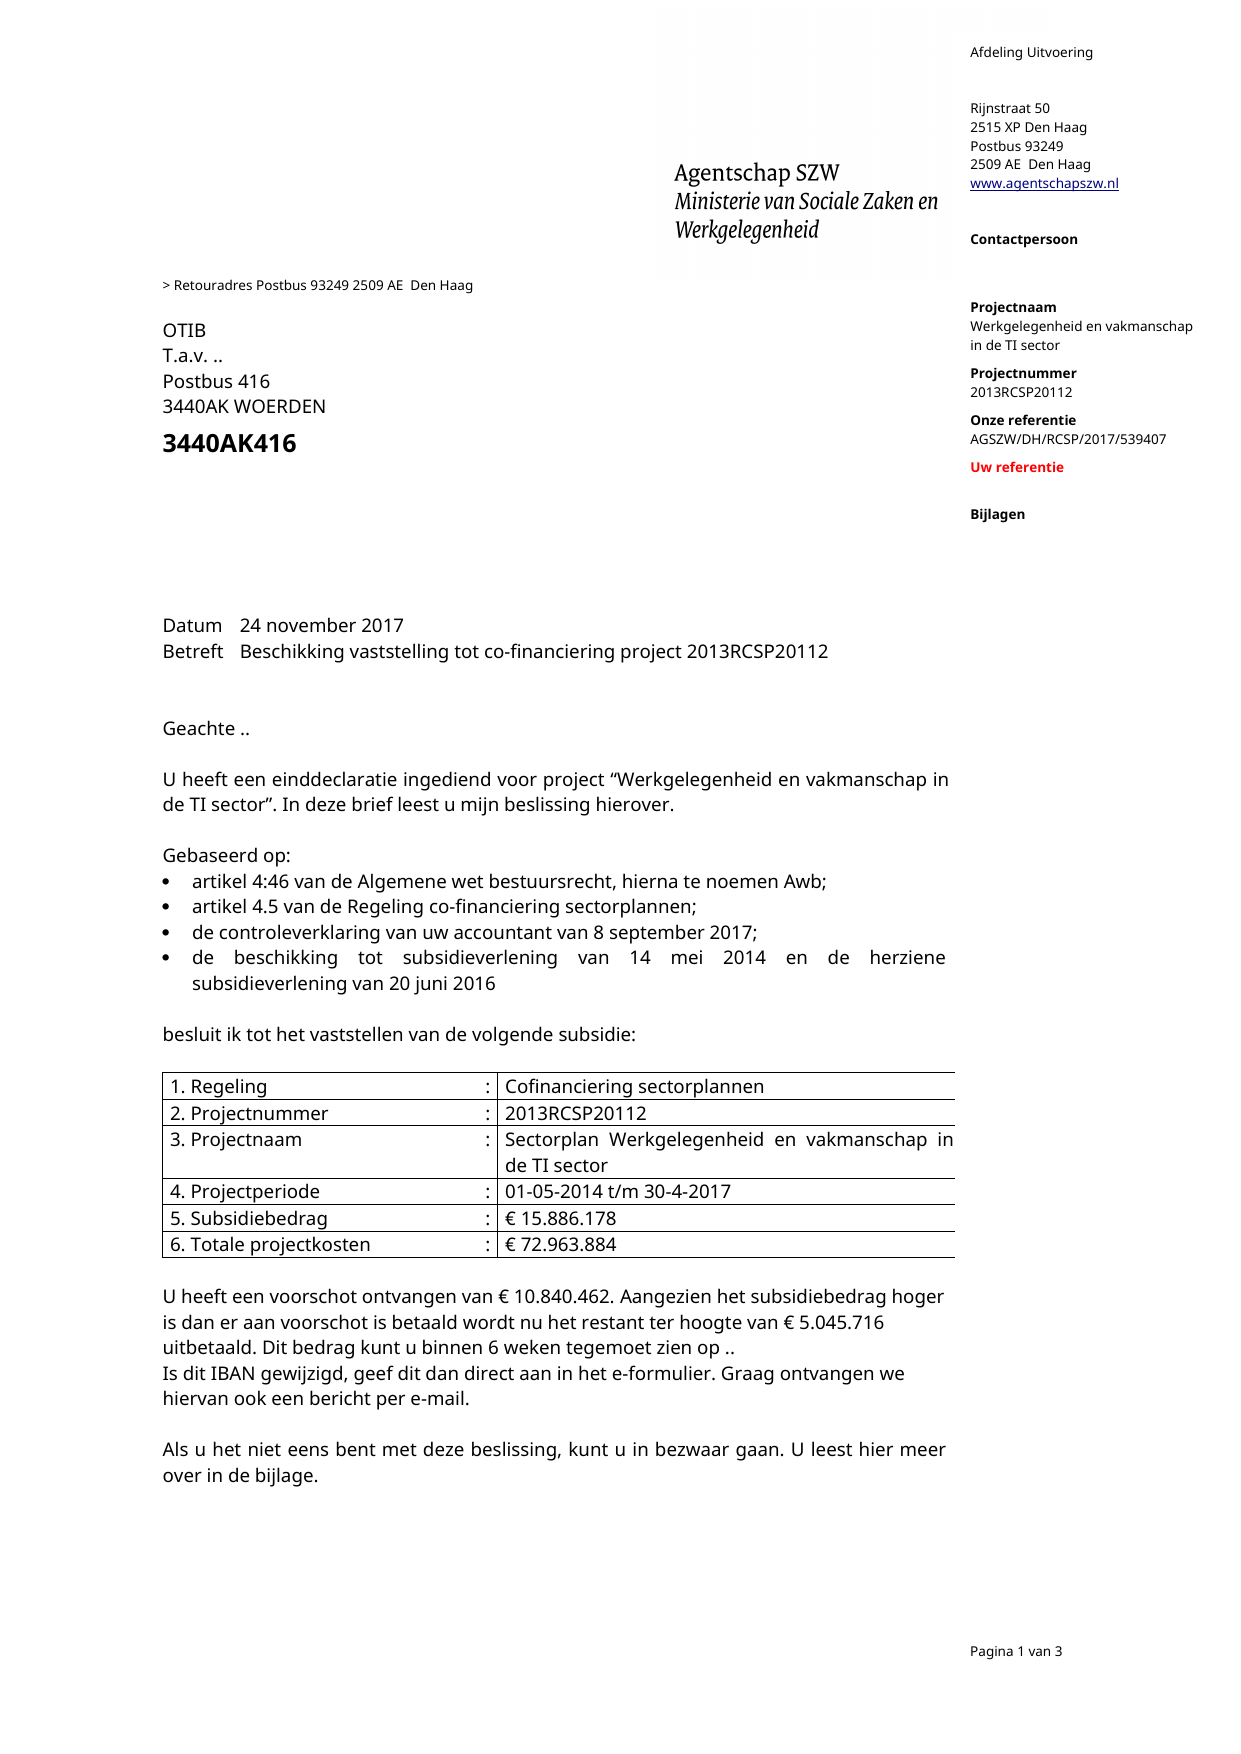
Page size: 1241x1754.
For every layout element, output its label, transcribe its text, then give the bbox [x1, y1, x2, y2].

table_header Cofinanciering sectorplannen [498, 1073, 955, 1099]
list artikel 4:46 van de Algemene wet bestuursrecht, hierna te noemen Awb; [162, 868, 947, 893]
table_cell 2013RCSP20112 [498, 1100, 955, 1125]
list de controleverklaring van uw accountant van 8 september 2017; [162, 919, 947, 944]
table_cell 3. Projectnaam : [163, 1126, 497, 1177]
table_cell 2. Projectnummer : [163, 1100, 497, 1125]
table_cell € 72.963.884 [498, 1232, 955, 1257]
table_cell 01-05-2014 t/m 30-4-2017 [498, 1179, 955, 1204]
text Geachte .. [162, 715, 947, 740]
table_cell 6. Totale projectkosten : [163, 1232, 497, 1257]
text Is dit IBAN gewijzigd, geef dit dan direct aan in het e-formulier. Graag ontvangen we hiervan ook een bericht per e-mail. [162, 1360, 947, 1411]
text besluit ik tot het vaststellen van de volgende subsidie: [162, 1021, 947, 1047]
table_header 1. Regeling : [163, 1073, 497, 1099]
list de beschikking tot subsidieverlening van 14 mei 2014 en de herziene subsidieverlening van 20 juni 2016 [162, 944, 947, 996]
table_cell 4. Projectperiode : [163, 1179, 497, 1204]
table_cell 5. Subsidiebedrag : [163, 1205, 497, 1231]
text Gebaseerd op: [162, 842, 947, 868]
text Als u het niet eens bent met deze beslissing, kunt u in bezwaar gaan. U leest hier meer over in de bijlage. [162, 1437, 947, 1488]
text U heeft een einddeclaratie ingediend voor project “Werkgelegenheid en vakmanschap in de TI sector”. In deze brief leest u mijn beslissing hierover. [162, 766, 950, 817]
text U heeft een voorschot ontvangen van € 10.840.462. Aangezien het subsidiebedrag hoger is dan er aan voorschot is betaald wordt nu het restant ter hoogte van € 5.045.716 uitbetaald. Dit bedrag kunt u binnen 6 weken tegemoet zien op .. [162, 1284, 947, 1360]
table_cell € 15.886.178 [498, 1205, 955, 1231]
list artikel 4.5 van de Regeling co-financiering sectorplannen; [162, 893, 947, 919]
table_cell Sectorplan Werkgelegenheid en vakmanschap in de TI sector [498, 1126, 955, 1177]
